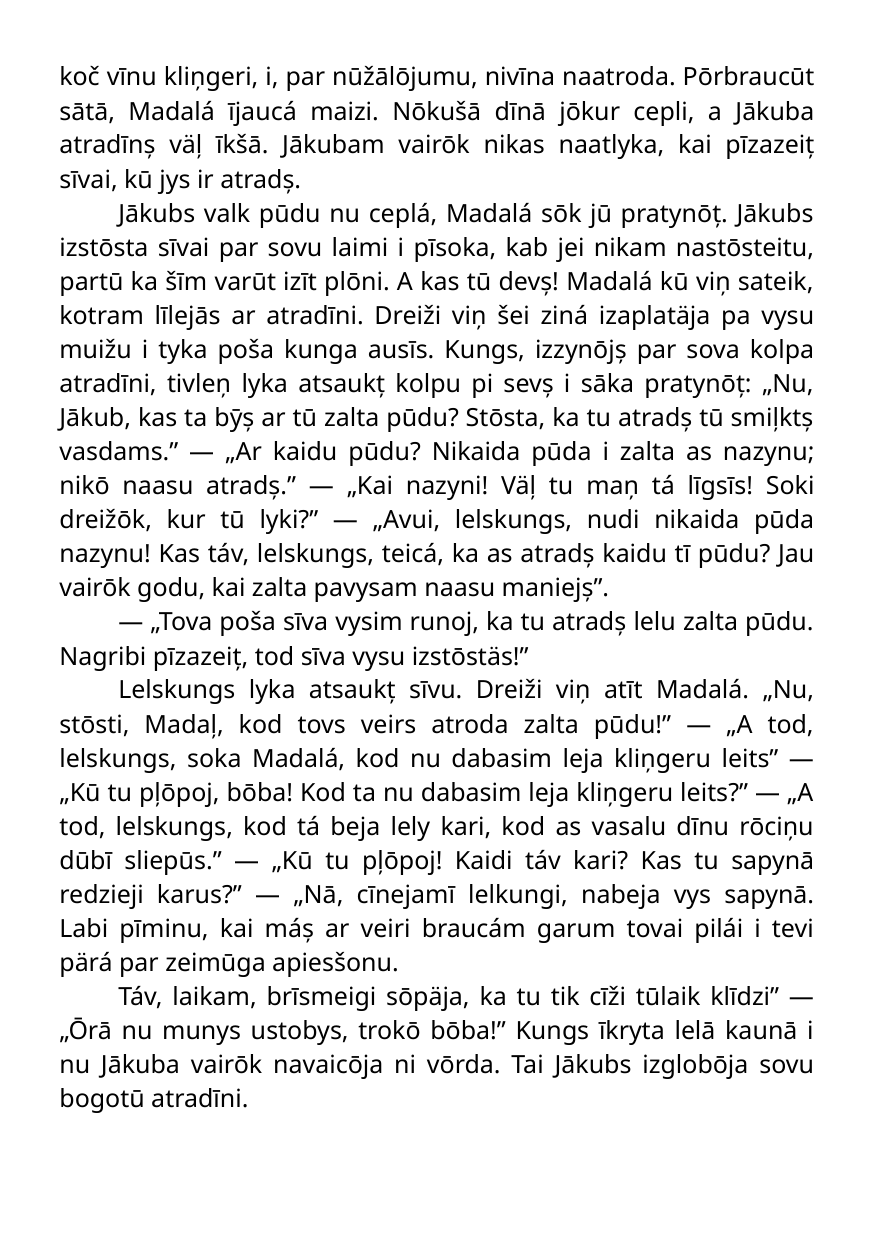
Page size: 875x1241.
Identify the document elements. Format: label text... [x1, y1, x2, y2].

text Táv, laikam, brīsmeigi sōpäja, ka tu tik cīži tūlaik klīdzi” — „Ōrā nu munys ustobys, trokō bōba!” Kungs īkryta lelā kaunā i nu Jākuba vairōk navaicōja ni vōrda. Tai Jākubs izglobōja sovu bogotū atradīni. [59, 979, 815, 1115]
text Lelskungs lyka atsaukț sīvu. Dreiži viņ atīt Madalá. „Nu, stōsti, Madaļ, kod tovs veirs atroda zalta pūdu!” — „A tod, lelskungs, soka Madalá, kod nu dabasim leja kliņgeru leits” — „Kū tu pļōpoj, bōba! Kod ta nu dabasim leja kliņgeru leits?” — „A tod, lelskungs, kod tá beja lely kari, kod as vasalu dīnu rōciņu dūbī sliepūs.” — „Kū tu pļōpoj! Kaidi táv kari? Kas tu sapynā redzieji karus?” — „Nā, cīnejamī lelkungi, nabeja vys sapynā. Labi pīminu, kai máș ar veiri braucám garum tovai pilái i tevi pärá par zeimūga apiesšonu. [59, 672, 815, 979]
text — „Tova poša sīva vysim runoj, ka tu atradș lelu zalta pūdu. Nagribi pīzazeiț, tod sīva vysu izstōstäs!” [59, 604, 815, 672]
text Jākubs valk pūdu nu ceplá, Madalá sōk jū pratynōț. Jākubs izstōsta sīvai par sovu laimi i pīsoka, kab jei nikam nastōsteitu, partū ka šīm varūt izīt plōni. A kas tū devș! Madalá kū viņ sateik, kotram līlejās ar atradīni. Dreiži viņ šei ziná izaplatäja pa vysu muižu i tyka poša kunga ausīs. Kungs, izzynōjș par sova kolpa atradīni, tivleņ lyka atsaukț kolpu pi sevș i sāka pratynōț: „Nu, Jākub, kas ta bȳș ar tū zalta pūdu? Stōsta, ka tu atradș tū smiļktș vasdams.” — „Ar kaidu pūdu? Nikaida pūda i zalta as nazynu; nikō naasu atradș.” — „Kai nazyni! Väļ tu maņ tá līgsīs! Soki dreižōk, kur tū lyki?” — „Avui, lelskungs, nudi nikaida pūda nazynu! Kas táv, lelskungs, teicá, ka as atradș kaidu tī pūdu? Jau vairōk godu, kai zalta pavysam naasu maniejș”. [59, 195, 815, 604]
text koč vīnu kliņgeri, i, par nūžālōjumu, nivīna naatroda. Pōrbraucūt sātā, Madalá ījaucá maizi. Nōkušā dīnā jōkur cepli, a Jākuba atradīnș väļ īkšā. Jākubam vairōk nikas naatlyka, kai pīzazeiț sīvai, kū jys ir atradș. [59, 59, 815, 195]
